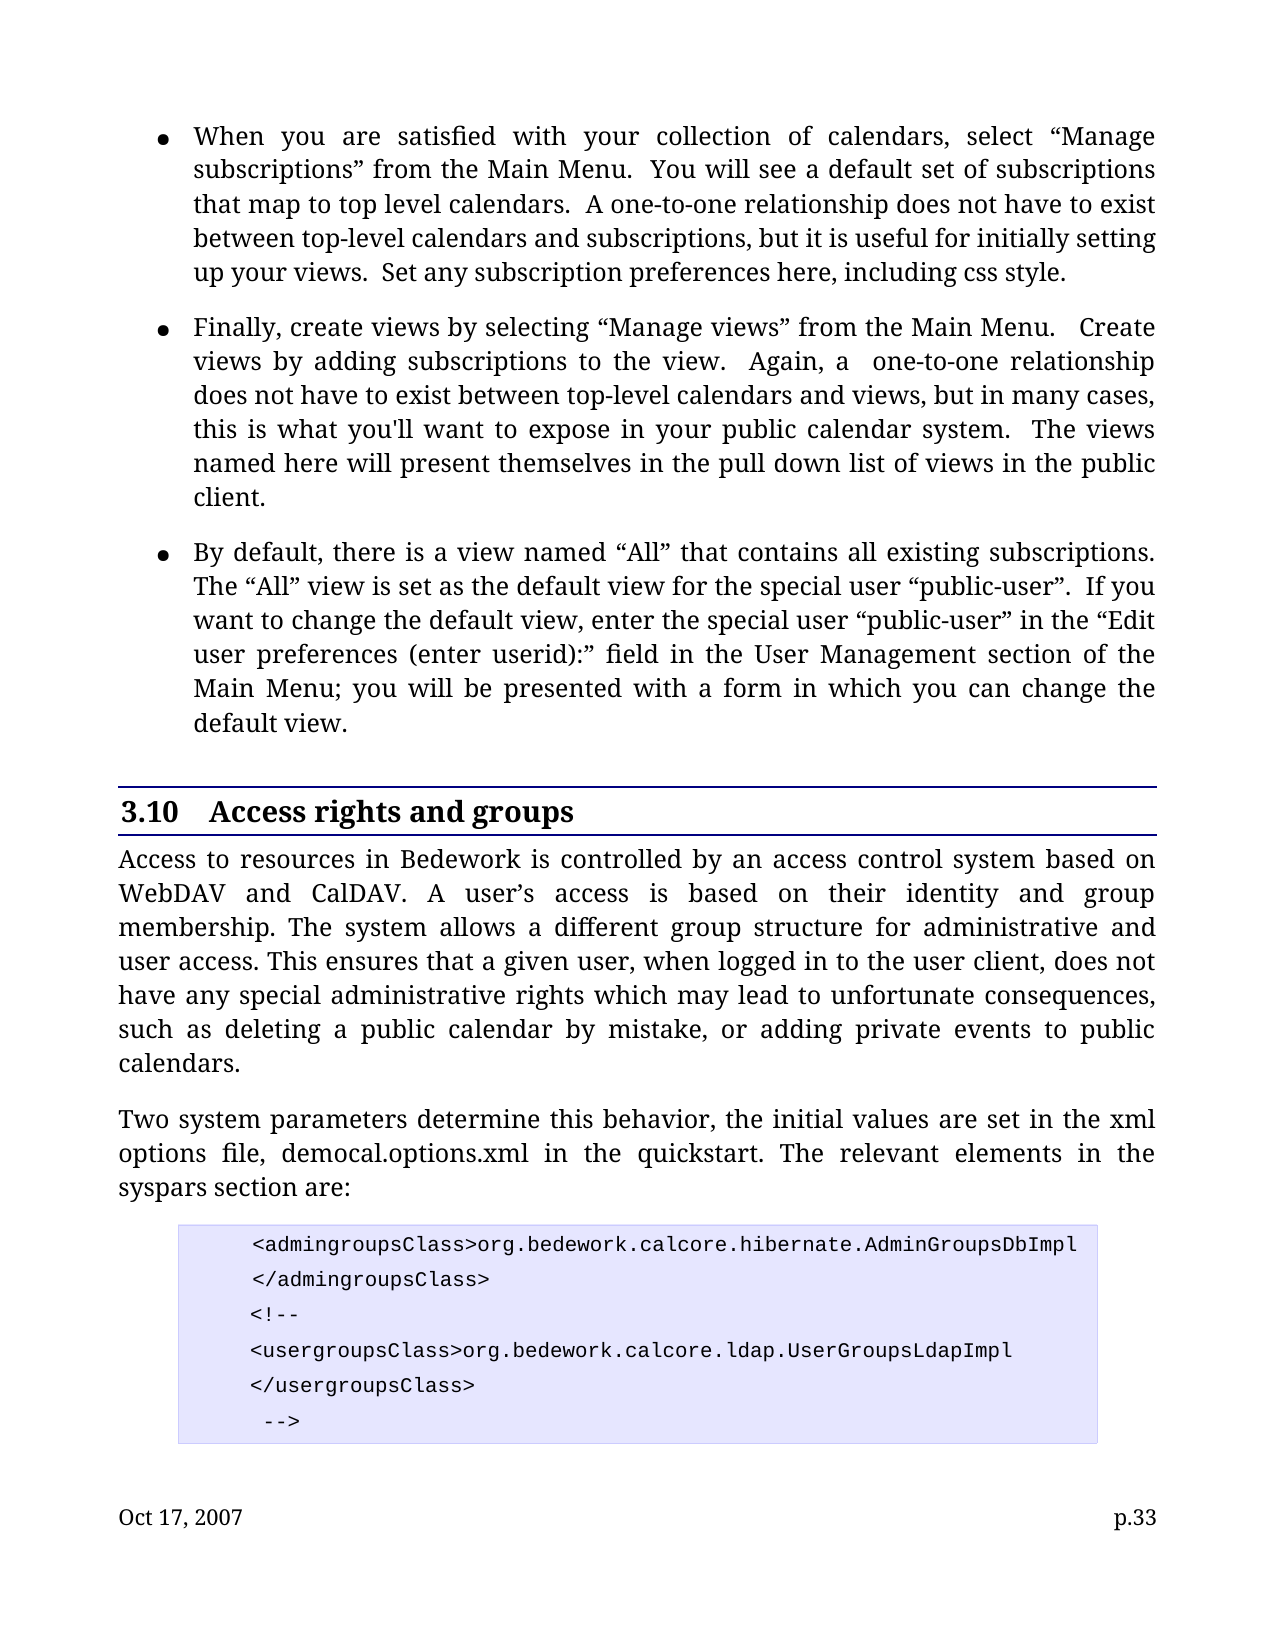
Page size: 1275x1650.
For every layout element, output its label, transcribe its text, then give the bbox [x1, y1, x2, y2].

text Two system parameters determine this behavior, the initial values are set in the xml options file, democal.options.xml in the quickstart. The relevant elements in the syspars section are: [118, 1101, 1157, 1203]
list By default, there is a view named “All” that contains all existing subscriptions. The “All” view is set as the default view for the special user “public-user”. If you want to change the default view, enter the special user “public-user” in the “Edit user preferences (enter userid):” field in the User Management section of the Main Menu; you will be presented with a form in which you can change the default view. [156, 535, 1157, 739]
text <usergroupsClass>org.bedework.calcore.ldap.UserGroupsLdapImpl [179, 1331, 1097, 1363]
list Finally, create views by selecting “Manage views” from the Main Menu. Create views by adding subscriptions to the view. Again, a one-to-one relationship does not have to exist between top-level calendars and views, but in many cases, this is what you'll want to expose in your public calendar system. The views named here will present themselves in the pull down list of views in the public client. [156, 309, 1157, 514]
text </admingroupsClass> [179, 1260, 1097, 1293]
text </usergroupsClass> [179, 1366, 1097, 1399]
text Access to resources in Bedework is controlled by an access control system based on WebDAV and CalDAV. A user’s access is based on their identity and group membership. The system allows a different group structure for administrative and user access. This ensures that a given user, when logged in to the user client, does not have any special administrative rights which may lead to unfortunate consequences, such as deleting a public calendar by mistake, or adding private events to public calendars. [118, 842, 1157, 1080]
text --> [179, 1402, 1097, 1443]
text <!-- [179, 1295, 1097, 1328]
list When you are satisfied with your collection of calendars, select “Manage subscriptions” from the Main Menu. You will see a default set of subscriptions that map to top level calendars. A one-to-one relationship does not have to exist between top-level calendars and subscriptions, but it is useful for initially setting up your views. Set any subscription preferences here, including css style. [156, 118, 1157, 288]
subtitle Access rights and groups [118, 788, 1157, 834]
text <admingroupsClass>org.bedework.calcore.hibernate.AdminGroupsDbImpl [179, 1226, 1097, 1257]
